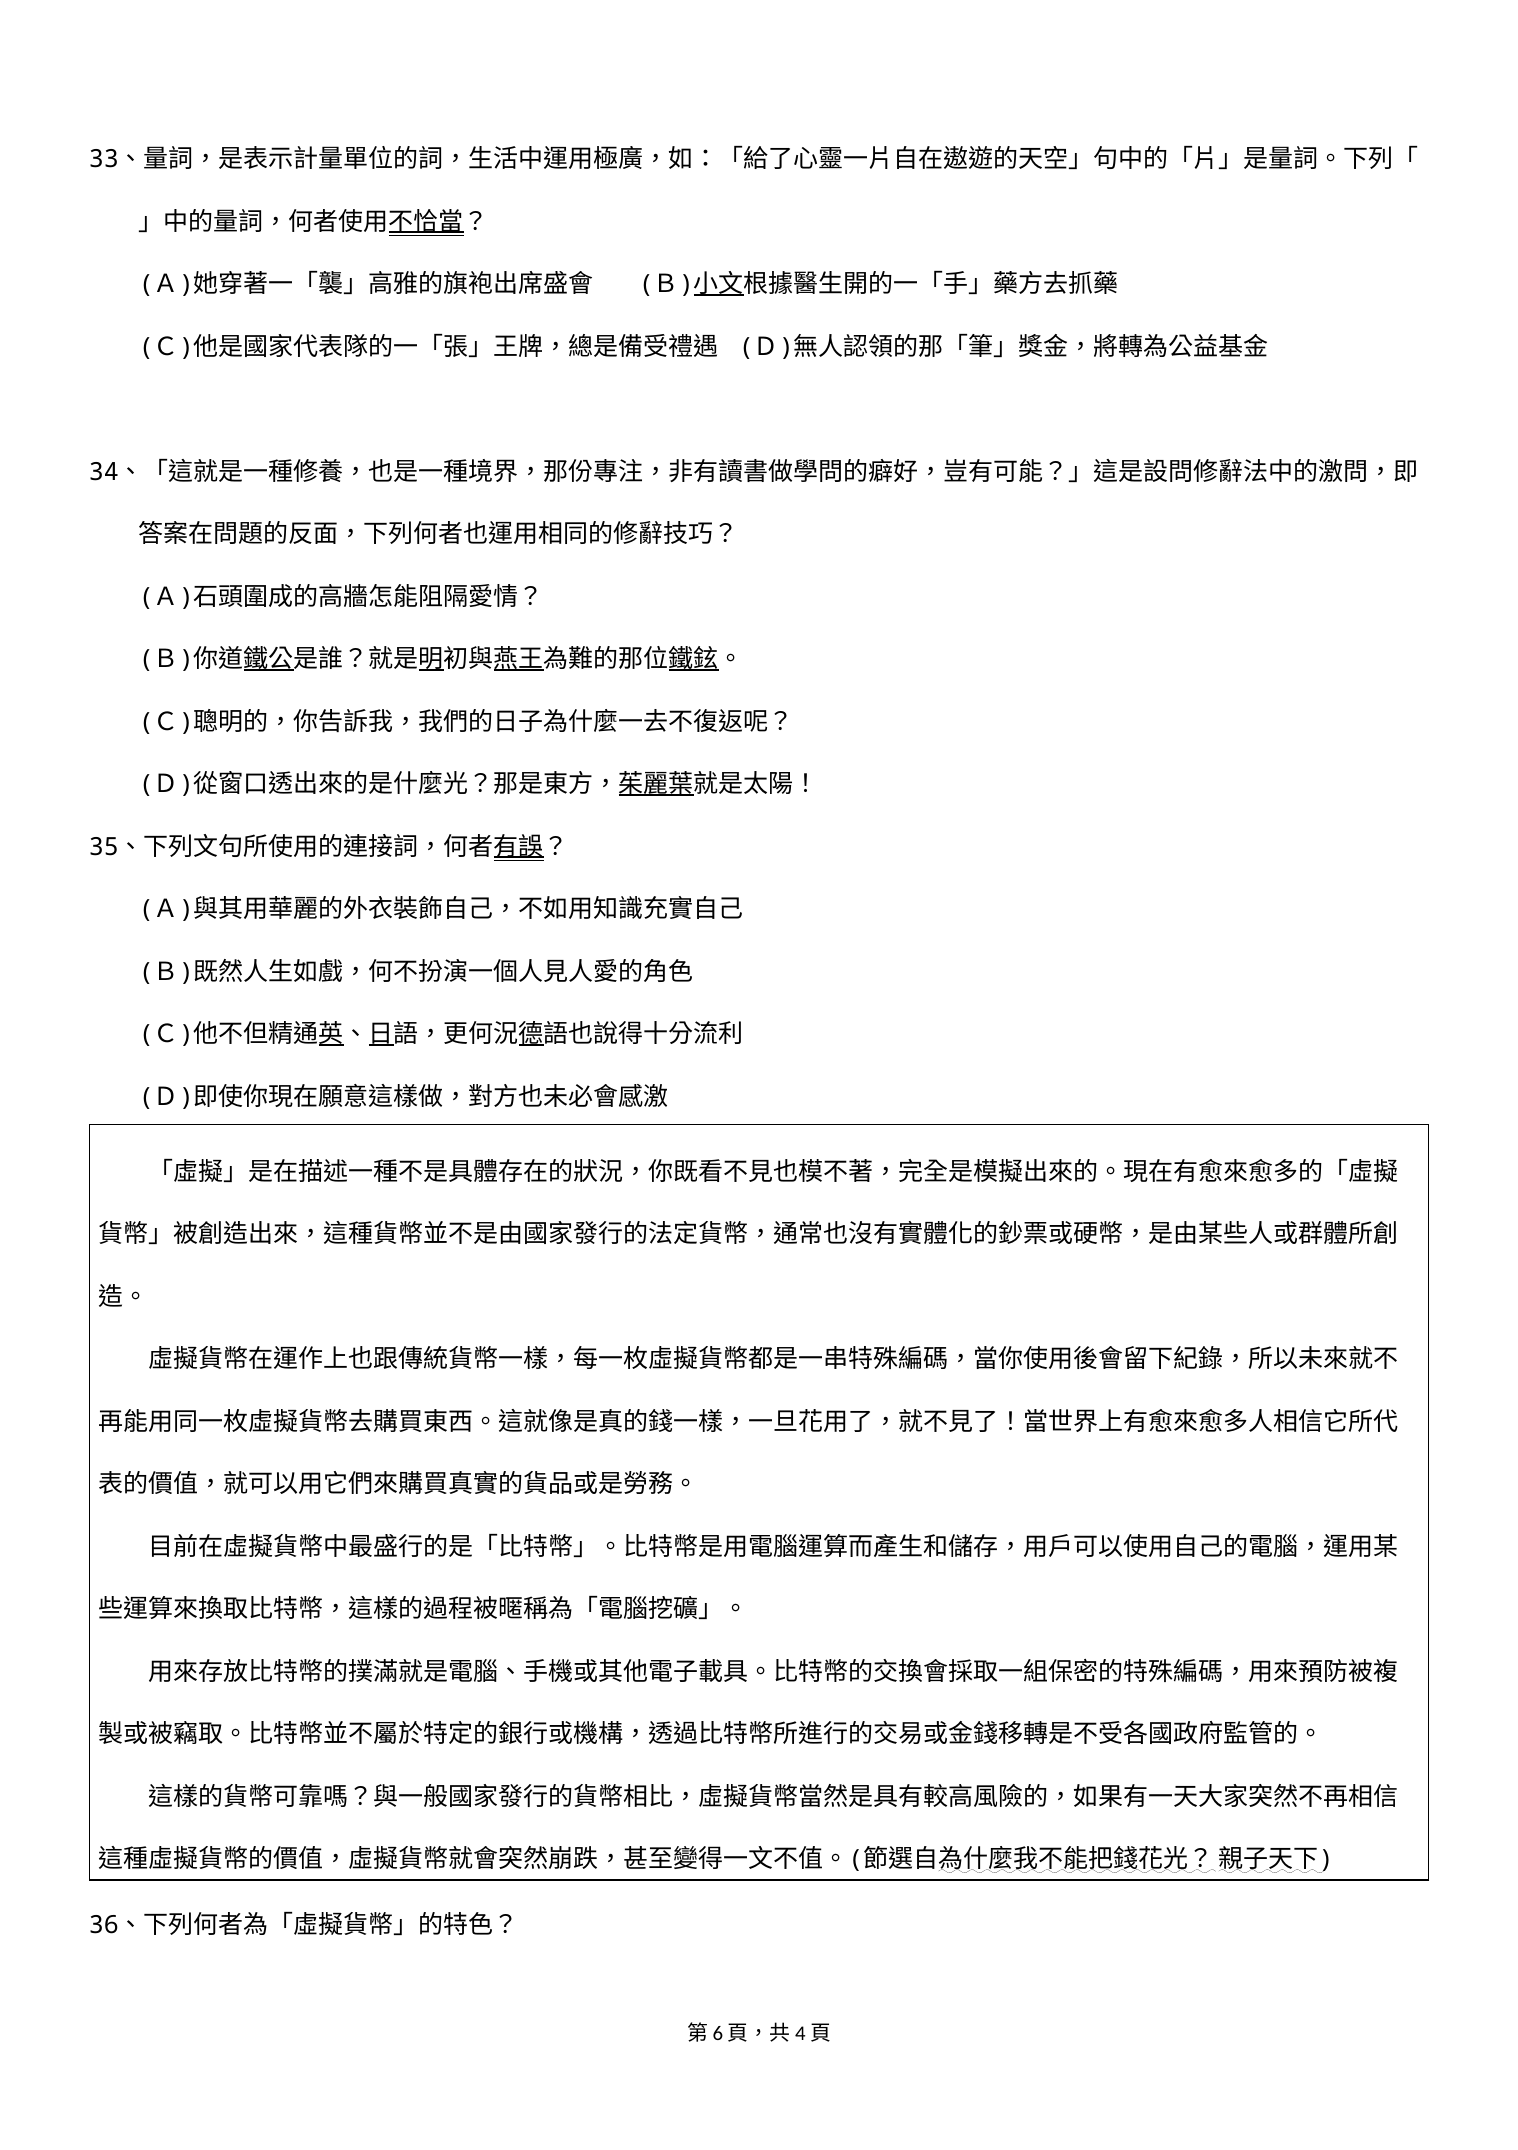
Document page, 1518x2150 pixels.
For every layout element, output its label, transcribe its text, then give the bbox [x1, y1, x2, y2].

text 用來存放比特幣的撲滿就是電腦、手機或其他電子載具。比特幣的交換會採取一組保密的特殊編碼，用來預防被複製或被竊取。比特幣並不屬於特定的銀行或機構，透過比特幣所進行的交易或金錢移轉是不受各國政府監管的。 [90, 1624, 1428, 1749]
text (Ｄ)即使你現在願意這樣做，對方也未必會感激 [139, 1052, 1429, 1115]
text 36、下列何者為「虛擬貨幣」的特色？ [89, 1881, 1429, 1943]
text (Ｃ)他是國家代表隊的一「張」王牌，總是備受禮遇 (Ｄ)無人認領的那「筆」獎金，將轉為公益基金 [139, 302, 1429, 365]
text (Ａ)與其用華麗的外衣裝飾自己，不如用知識充實自己 [139, 865, 1429, 927]
text (Ｄ)從窗口透出來的是什麼光？那是東方，茱麗葉就是太陽！ [139, 740, 1429, 802]
text 虛擬貨幣在運作上也跟傳統貨幣一樣，每一枚虛擬貨幣都是一串特殊編碼，當你使用後會留下紀錄，所以未來就不再能用同一枚虛擬貨幣去購買東西。這就像是真的錢一樣，一旦花用了，就不見了！當世界上有愈來愈多人相信它所代表的價值，就可以用它們來購買真實的貨品或是勞務。 [90, 1312, 1428, 1499]
text 34、「這就是一種修養，也是一種境界，那份專注，非有讀書做學問的癖好，豈有可能？」這是設問修辭法中的激問，即答案在問題的反面，下列何者也運用相同的修辭技巧？ [89, 427, 1429, 552]
text (Ａ)她穿著一「襲」高雅的旗袍出席盛會 (Ｂ)小文根據醫生開的一「手」藥方去抓藥 [139, 240, 1429, 302]
text 35、下列文句所使用的連接詞，何者有誤？ [89, 802, 1429, 865]
text (Ｂ)既然人生如戲，何不扮演一個人見人愛的角色 [139, 927, 1429, 990]
text (Ｃ)他不但精通英、日語，更何況德語也說得十分流利 [139, 990, 1429, 1052]
text (Ｃ)聰明的，你告訴我，我們的日子為什麼一去不復返呢？ [139, 677, 1429, 740]
text 33、量詞，是表示計量單位的詞，生活中運用極廣，如：「給了心靈一片自在遨遊的天空」句中的「片」是量詞。下列「 」中的量詞，何者使用不恰當？ [89, 115, 1429, 240]
text (Ａ)石頭圍成的高牆怎能阻隔愛情？ [139, 552, 1429, 615]
text 「虛擬」是在描述一種不是具體存在的狀況，你既看不見也模不著，完全是模擬出來的。現在有愈來愈多的「虛擬貨幣」被創造出來，這種貨幣並不是由國家發行的法定貨幣，通常也沒有實體化的鈔票或硬幣，是由某些人或群體所創造。 [90, 1125, 1428, 1312]
text 目前在虛擬貨幣中最盛行的是「比特幣」。比特幣是用電腦運算而產生和儲存，用戶可以使用自己的電腦，運用某些運算來換取比特幣，這樣的過程被暱稱為「電腦挖礦」。 [90, 1499, 1428, 1624]
text (Ｂ)你道鐵公是誰？就是明初與燕王為難的那位鐵鉉。 [139, 615, 1429, 677]
text 這樣的貨幣可靠嗎？與一般國家發行的貨幣相比，虛擬貨幣當然是具有較高風險的，如果有一天大家突然不再相信這種虛擬貨幣的價值，虛擬貨幣就會突然崩跌，甚至變得一文不值。(節選自為什麼我不能把錢花光？ 親子天下) [90, 1749, 1428, 1879]
